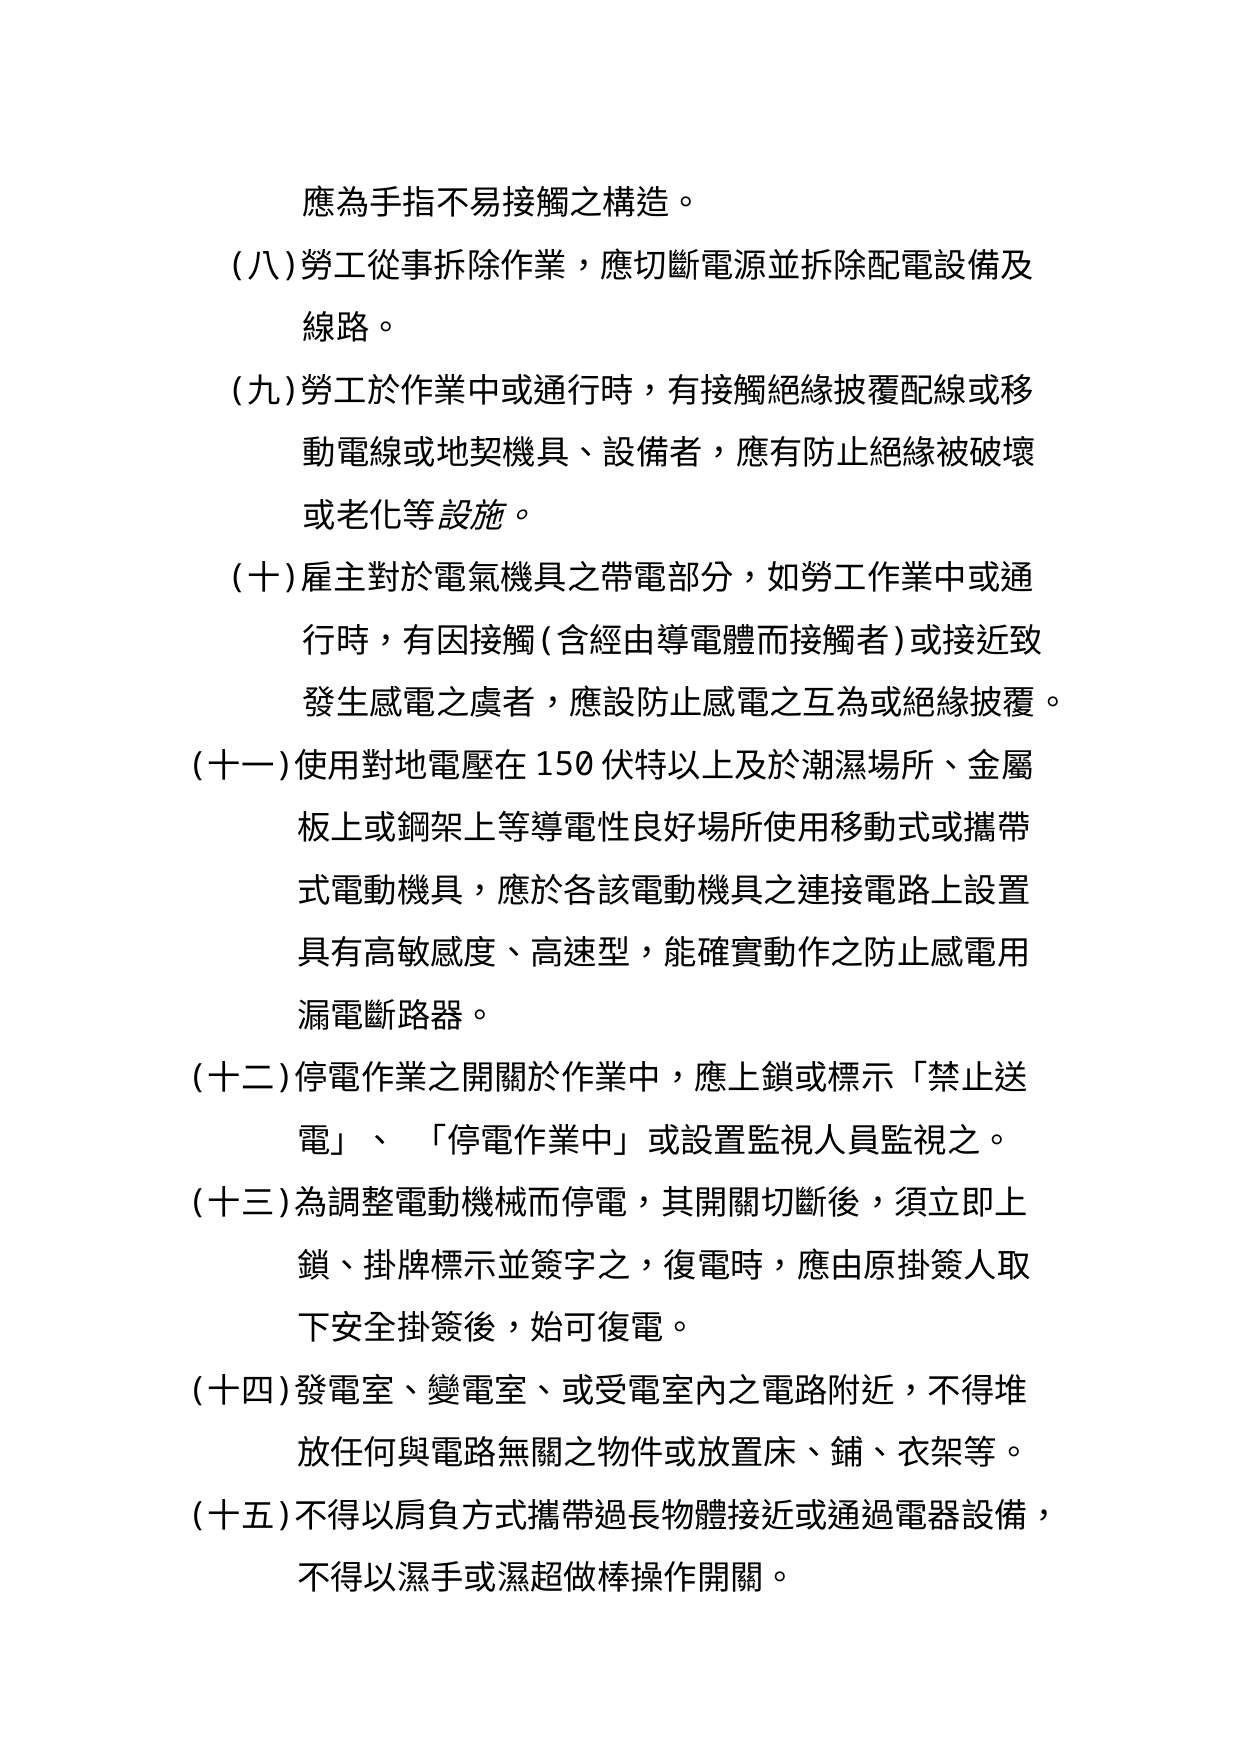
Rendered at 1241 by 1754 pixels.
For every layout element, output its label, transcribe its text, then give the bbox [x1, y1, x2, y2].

text (八)勞工從事拆除作業，應切斷電源並拆除配電設備及線路。 [227, 221, 1053, 346]
text (十二)停電作業之開關於作業中，應上鎖或標示「禁止送電」、 「停電作業中」或設置監視人員監視之。 [187, 1033, 1053, 1158]
text (十五)不得以肩負方式攜帶過長物體接近或通過電器設備，不得以濕手或濕超做棒操作開關。 [187, 1471, 1053, 1596]
text (九)勞工於作業中或通行時，有接觸絕緣披覆配線或移動電線或地契機具、設備者，應有防止絕緣被破壞或老化等設施。 [227, 346, 1053, 533]
text (十)雇主對於電氣機具之帶電部分，如勞工作業中或通行時，有因接觸(含經由導電體而接觸者)或接近致發生感電之虞者，應設防止感電之互為或絕緣披覆。 [227, 533, 1053, 721]
text (十四)發電室、變電室、或受電室內之電路附近，不得堆放任何與電路無關之物件或放置床、鋪、衣架等。 [187, 1346, 1053, 1471]
text (十一)使用對地電壓在150伏特以上及於潮濕場所、金屬板上或鋼架上等導電性良好場所使用移動式或攜帶式電動機具，應於各該電動機具之連接電路上設置具有高敏感度、高速型，能確實動作之防止感電用漏電斷路器。 [187, 721, 1053, 1033]
text (十三)為調整電動機械而停電，其開關切斷後，須立即上鎖、掛牌標示並簽字之，復電時，應由原掛簽人取下安全掛簽後，始可復電。 [187, 1158, 1053, 1346]
text (七)連接於移動電線之攜帶型電燈，或連接於臨時配線、移動電線之架空懸垂電燈等，燈座露出帶電部分，應為手指不易接觸之構造。 [227, 158, 1053, 221]
